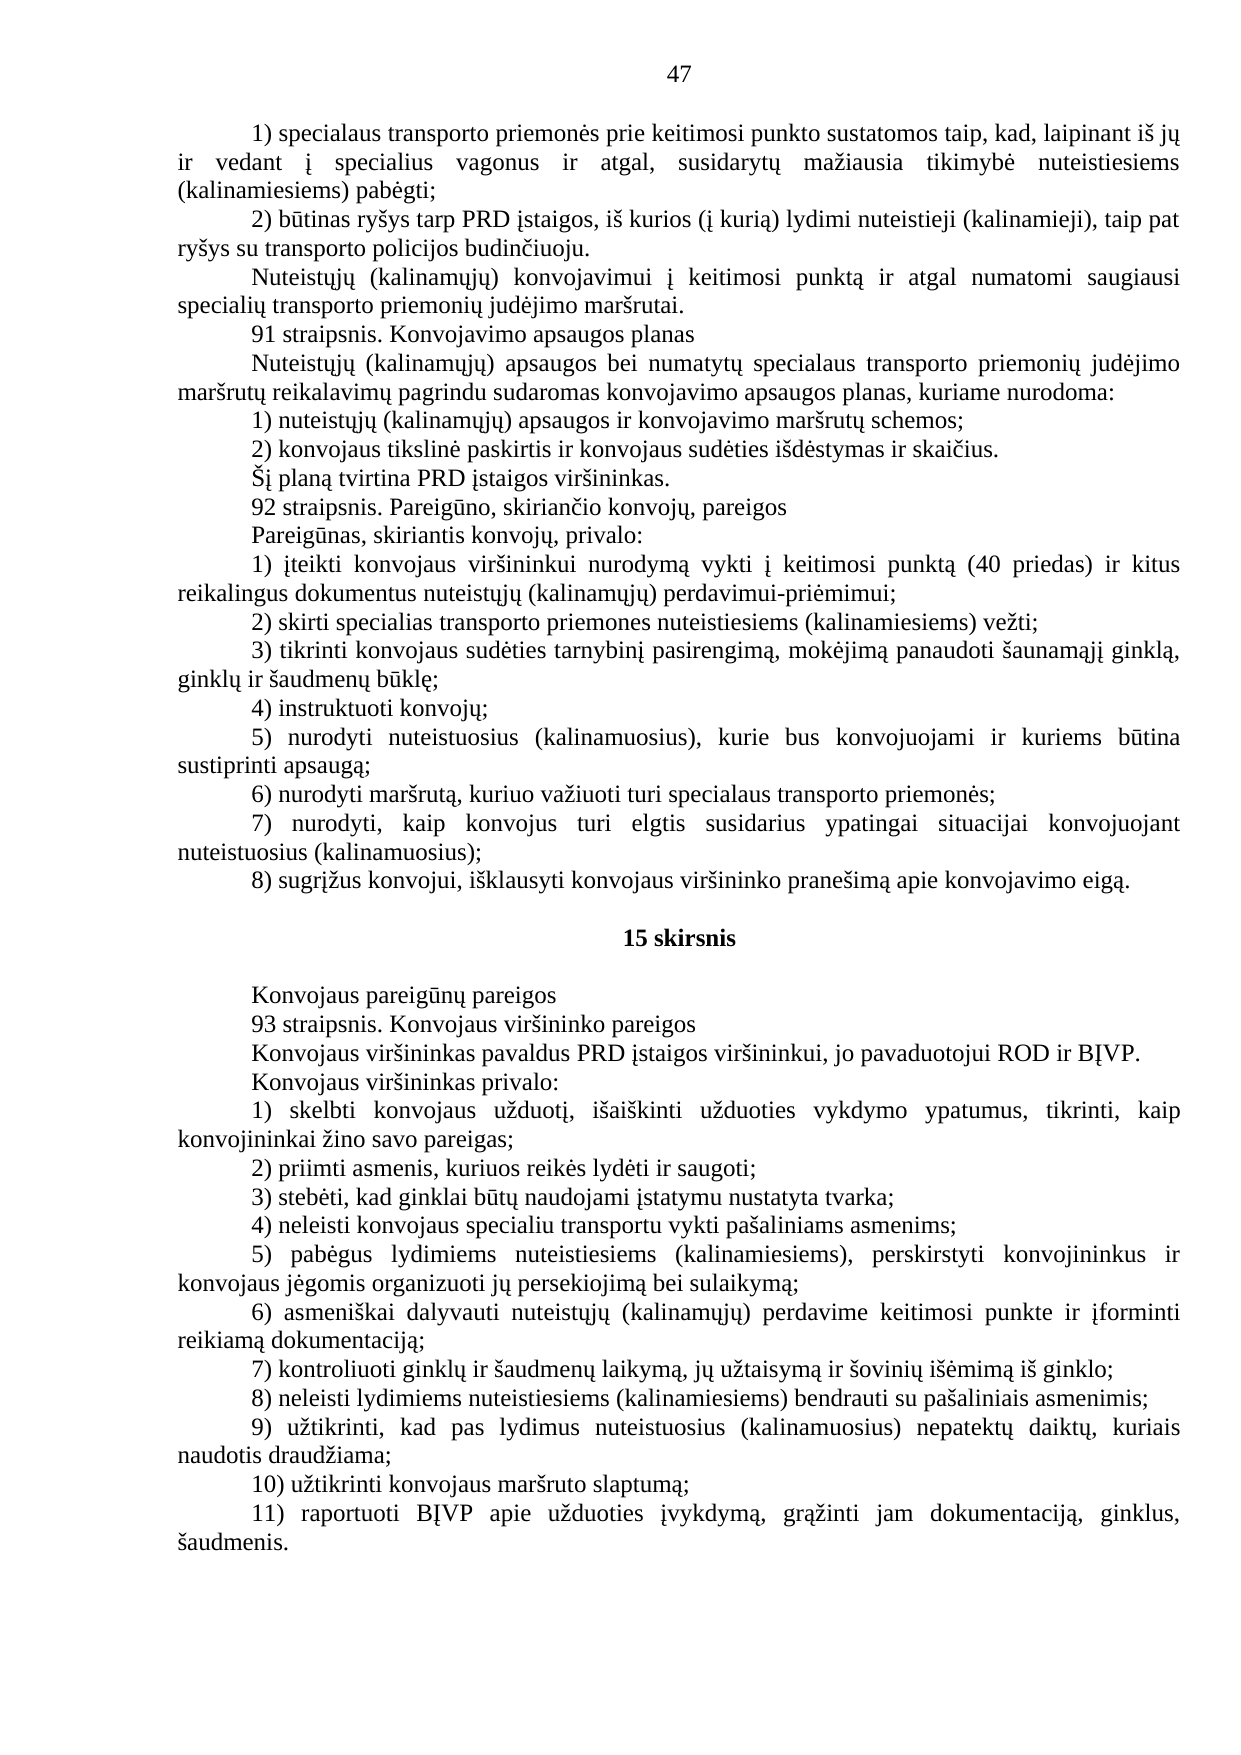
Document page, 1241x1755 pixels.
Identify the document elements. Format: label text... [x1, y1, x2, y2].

text Nuteistųjų (kalinamųjų) apsaugos bei numatytų specialaus transporto priemonių judėjimo maršrutų reikalavimų pagrindu sudaromas konvojavimo apsaugos planas, kuriame nurodoma: [177, 348, 1181, 406]
text 9) užtikrinti, kad pas lydimus nuteistuosius (kalinamuosius) nepatektų daiktų, kuriais naudotis draudžiama; [177, 1412, 1181, 1469]
text 11) raportuoti BĮVP apie užduoties įvykdymą, grąžinti jam dokumentaciją, ginklus, šaudmenis. [177, 1498, 1181, 1556]
text 1) skelbti konvojaus užduotį, išaiškinti užduoties vykdymo ypatumus, tikrinti, kaip konvojininkai žino savo pareigas; [177, 1096, 1181, 1153]
text Konvojaus pareigūnų pareigos [177, 981, 1181, 1009]
text 8) sugrįžus konvojui, išklausyti konvojaus viršininko pranešimą apie konvojavimo eigą. [177, 866, 1181, 894]
text 5) pabėgus lydimiems nuteistiesiems (kalinamiesiems), perskirstyti konvojininkus ir konvojaus jėgomis organizuoti jų persekiojimą bei sulaikymą; [177, 1239, 1181, 1297]
text Pareigūnas, skiriantis konvojų, privalo: [177, 521, 1181, 549]
text 3) stebėti, kad ginklai būtų naudojami įstatymu nustatyta tvarka; [177, 1182, 1181, 1211]
text 1) nuteistųjų (kalinamųjų) apsaugos ir konvojavimo maršrutų schemos; [177, 406, 1181, 434]
text 92 straipsnis. Pareigūno, skiriančio konvojų, pareigos [177, 492, 1181, 521]
text 6) nurodyti maršrutą, kuriuo važiuoti turi specialaus transporto priemonės; [177, 779, 1181, 808]
text Konvojaus viršininkas pavaldus PRD įstaigos viršininkui, jo pavaduotojui ROD ir BĮVP. [177, 1038, 1181, 1067]
text 2) skirti specialias transporto priemones nuteistiesiems (kalinamiesiems) vežti; [177, 607, 1181, 636]
text Konvojaus viršininkas privalo: [177, 1067, 1181, 1096]
text 2) konvojaus tikslinė paskirtis ir konvojaus sudėties išdėstymas ir skaičius. [177, 434, 1181, 463]
text 6) asmeniškai dalyvauti nuteistųjų (kalinamųjų) perdavime keitimosi punkte ir įforminti reikiamą dokumentaciją; [177, 1297, 1181, 1354]
text 7) kontroliuoti ginklų ir šaudmenų laikymą, jų užtaisymą ir šovinių išėmimą iš ginklo; [177, 1354, 1181, 1383]
text 10) užtikrinti konvojaus maršruto slaptumą; [177, 1469, 1181, 1498]
text Nuteistųjų (kalinamųjų) konvojavimui į keitimosi punktą ir atgal numatomi saugiausi specialių transporto priemonių judėjimo maršrutai. [177, 262, 1181, 319]
text 5) nurodyti nuteistuosius (kalinamuosius), kurie bus konvojuojami ir kuriems būtina sustiprinti apsaugą; [177, 722, 1181, 779]
text 1) įteikti konvojaus viršininkui nurodymą vykti į keitimosi punktą (40 priedas) ir kitus reikalingus dokumentus nuteistųjų (kalinamųjų) perdavimui-priėmimui; [177, 549, 1181, 607]
text 2) būtinas ryšys tarp PRD įstaigos, iš kurios (į kurią) lydimi nuteistieji (kalinamieji), taip pat ryšys su transporto policijos budinčiuoju. [177, 204, 1181, 262]
text 91 straipsnis. Konvojavimo apsaugos planas [177, 319, 1181, 348]
text 7) nurodyti, kaip konvojus turi elgtis susidarius ypatingai situacijai konvojuojant nuteistuosius (kalinamuosius); [177, 808, 1181, 866]
text Šį planą tvirtina PRD įstaigos viršininkas. [177, 463, 1181, 492]
text 1) specialaus transporto priemonės prie keitimosi punkto sustatomos taip, kad, laipinant iš jų ir vedant į specialius vagonus ir atgal, susidarytų mažiausia tikimybė nuteistiesiems (kalinamiesiems) pabėgti; [177, 118, 1181, 204]
text 15 skirsnis [177, 923, 1181, 952]
text 4) instruktuoti konvojų; [177, 693, 1181, 722]
text 93 straipsnis. Konvojaus viršininko pareigos [177, 1009, 1181, 1038]
text 8) neleisti lydimiems nuteistiesiems (kalinamiesiems) bendrauti su pašaliniais asmenimis; [177, 1383, 1181, 1412]
text 4) neleisti konvojaus specialiu transportu vykti pašaliniams asmenims; [177, 1211, 1181, 1239]
text 2) priimti asmenis, kuriuos reikės lydėti ir saugoti; [177, 1153, 1181, 1182]
text 3) tikrinti konvojaus sudėties tarnybinį pasirengimą, mokėjimą panaudoti šaunamąjį ginklą, ginklų ir šaudmenų būklę; [177, 636, 1181, 693]
